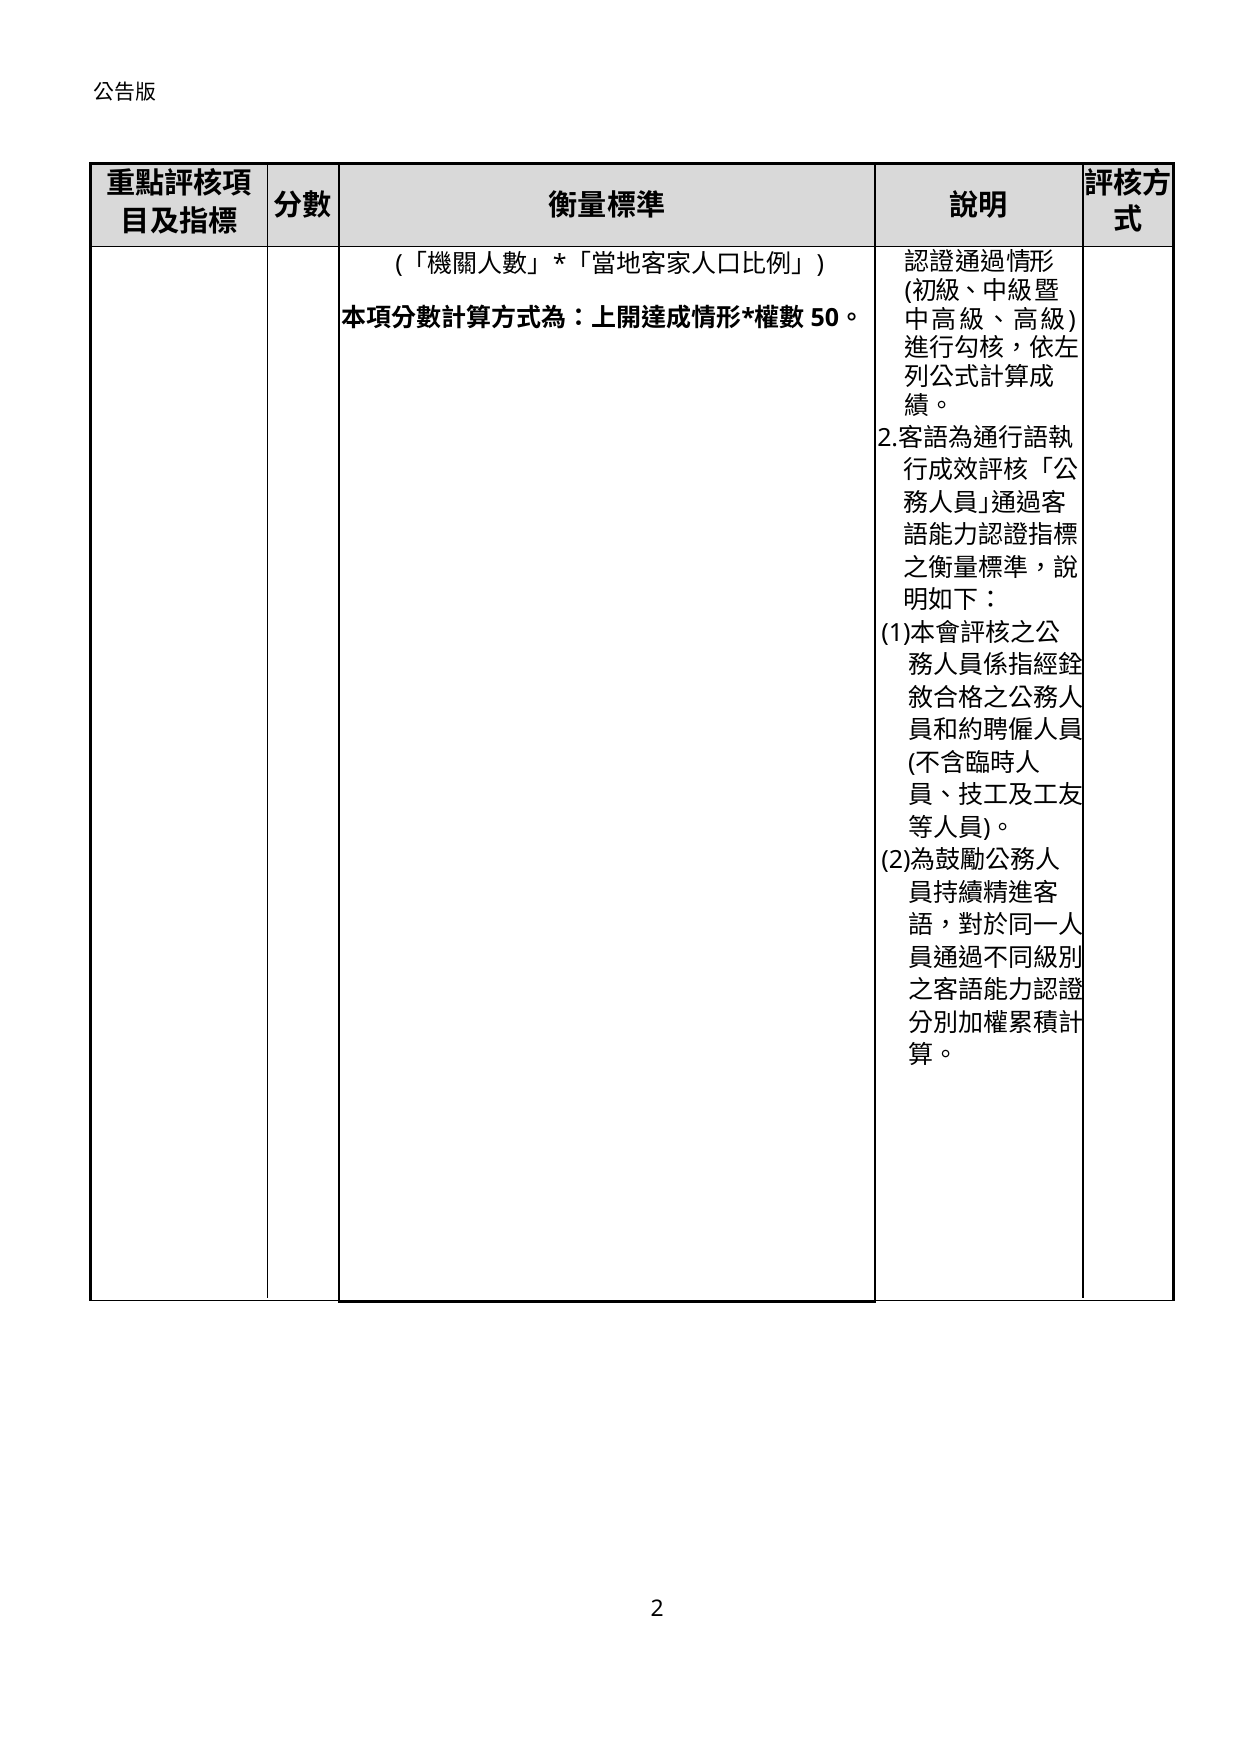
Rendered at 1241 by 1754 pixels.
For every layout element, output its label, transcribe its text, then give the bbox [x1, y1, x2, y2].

table_cell [268, 247, 338, 1300]
table_cell 認證通過情形(初級、中級暨中高級、高級)進行勾核，依左列公式計算成績。 2.客語為通行語執行成效評核「公務人員｣通過客語能力認證指標之衡量標準，說明如下： (1)本會評核之公務人員係指經銓敘合格之公務人員和約聘僱人員(不含臨時人員、技工及工友等人員)。 (2)為鼓勵公務人員持續精進客語，對於同一人員通過不同級別之客語能力認證分別加權累積計算。 [876, 247, 1083, 1300]
table_header 評核方式 [1084, 165, 1172, 246]
table_cell (「機關人數」*「當地客家人口比例」) 本項分數計算方式為：上開達成情形*權數 50。 [340, 247, 874, 1300]
table_header 重點評核項 目及指標 [92, 165, 267, 246]
table_header 分數 [268, 165, 338, 246]
table_cell [92, 247, 268, 1300]
table_header 衡量標準 [340, 165, 874, 246]
table_header 說明 [876, 165, 1082, 246]
table_cell [1083, 247, 1172, 1300]
